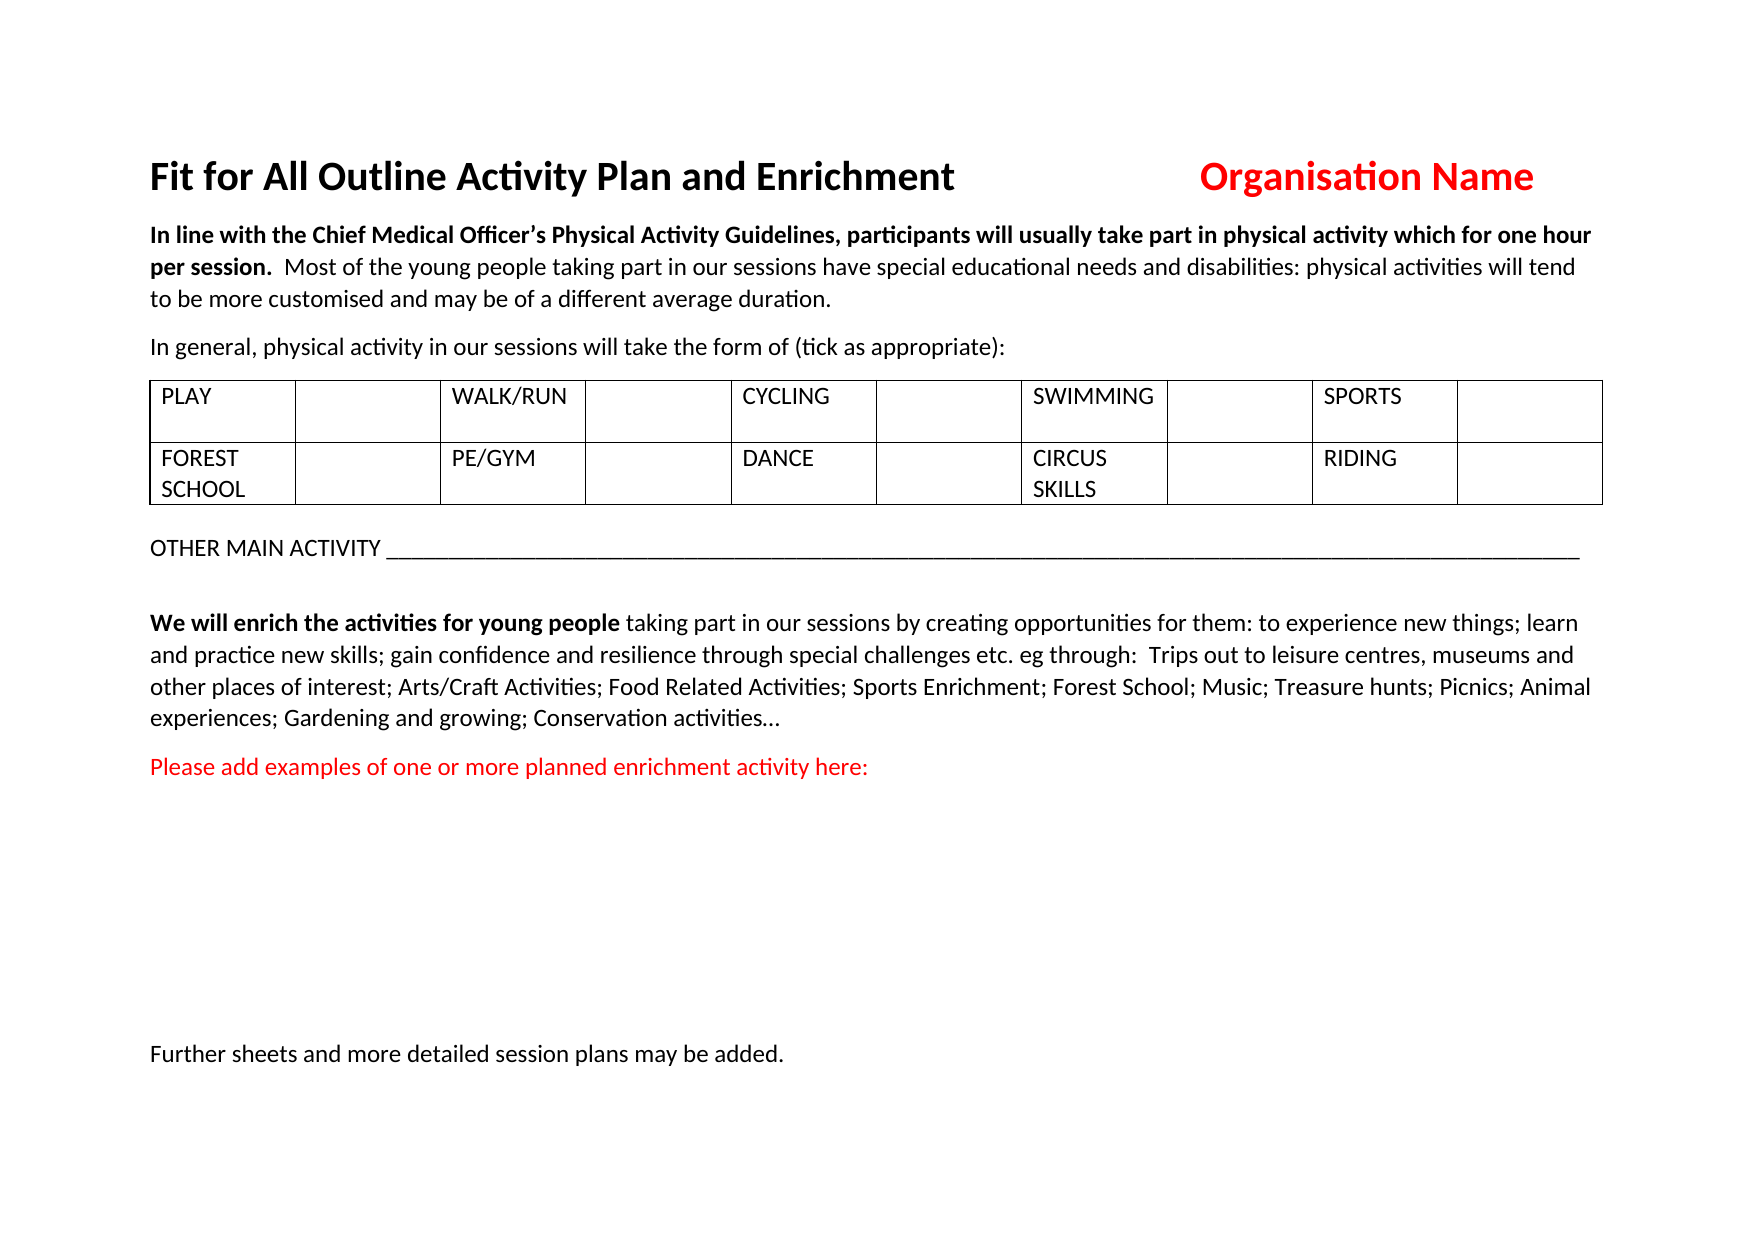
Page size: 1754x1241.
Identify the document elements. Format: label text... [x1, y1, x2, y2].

text Please add examples of one or more planned enrichment activity here: [150, 751, 1604, 781]
table_cell CIRCUS SKILLS [1022, 443, 1167, 504]
text OTHER MAIN ACTIVITY ________________________________________________________________________________________________ [150, 532, 1604, 562]
table_header CYCLING [732, 381, 876, 442]
table_cell DANCE [732, 443, 876, 504]
table_header [586, 381, 731, 442]
table_header [296, 381, 440, 442]
table_cell FOREST SCHOOL [151, 443, 295, 504]
table_cell PE/GYM [441, 443, 585, 504]
table_header PLAY [151, 381, 295, 442]
text In line with the Chief Medical Officer’s Physical Activity Guidelines, participants will usually take part in physical activity which for one hour per session. Most of the young people taking part in our sessions have special educational needs and disabilities: physical activities will tend to be more customised and may be of a different average duration. [150, 219, 1604, 313]
table_header [877, 381, 1021, 442]
table_header [1458, 381, 1602, 442]
table_header SPORTS [1313, 381, 1457, 442]
text Further sheets and more detailed session plans may be added. [150, 1038, 1604, 1069]
table_header WALK/RUN [441, 381, 585, 442]
table_header [1168, 381, 1312, 442]
table_cell [296, 443, 440, 504]
table_header SWIMMING [1022, 381, 1167, 442]
table_cell [1168, 443, 1312, 504]
table_cell [586, 443, 731, 504]
table_cell [877, 443, 1021, 504]
table_cell RIDING [1313, 443, 1457, 504]
text In general, physical activity in our sessions will take the form of (tick as appropriate): [150, 331, 1604, 362]
text We will enrich the activities for young people taking part in our sessions by creating opportunities for them: to experience new things; learn and practice new skills; gain confidence and resilience through special challenges etc. eg through: Trips out to leisure centres, museums and other places of interest; Arts/Craft Activities; Food Related Activities; Sports Enrichment; Forest School; Music; Treasure hunts; Picnics; Animal experiences; Gardening and growing; Conservation activities… [150, 607, 1604, 733]
table_cell [1458, 443, 1602, 504]
text Fit for All Outline Activity Plan and Enrichment Organisation Name [150, 150, 1604, 201]
